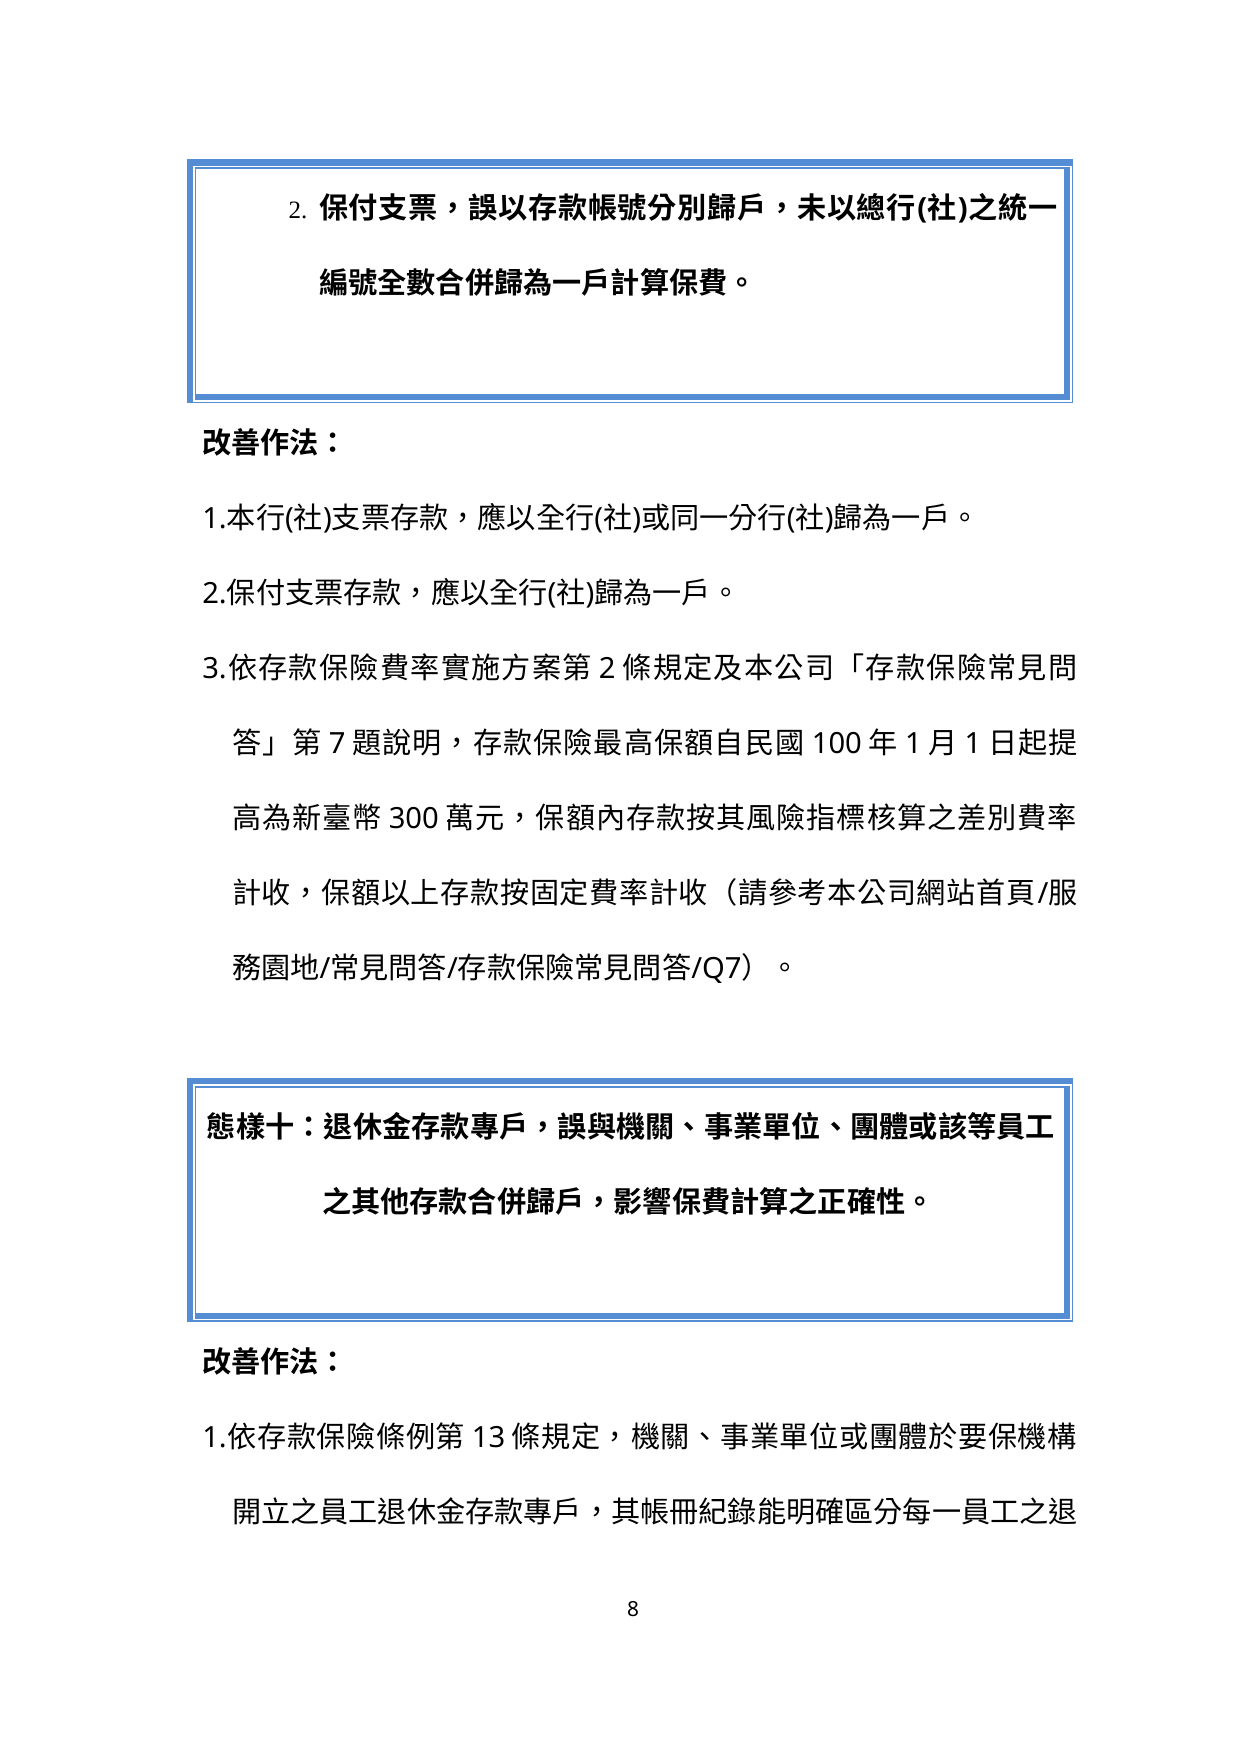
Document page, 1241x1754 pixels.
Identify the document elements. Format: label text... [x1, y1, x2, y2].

text 3.依存款保險費率實施方案第2條規定及本公司「存款保險常見問答」第7題說明，存款保險最高保額自民國100年1月1日起提高為新臺幣300萬元，保額內存款按其風險指標核算之差別費率計收，保額以上存款按固定費率計收（請參考本公司網站首頁/服務園地/常見問答/存款保險常見問答/Q7）。 [202, 628, 1078, 1003]
text 改善作法： [202, 1322, 1078, 1397]
table_header 態樣十：退休金存款專戶，誤與機關、事業單位、團體或該等員工之其他存款合併歸戶，影響保費計算之正確性。 [196, 1088, 1064, 1312]
text 改善作法： [202, 403, 1078, 478]
text 1.依存款保險條例第13條規定，機關、事業單位或團體於要保機構開立之員工退休金存款專戶，其帳冊紀錄能明確區分每一員工之退休金存款且要保機構分戶繳納存款保險費，並提供分戶帳冊紀錄者，該等個別員工之退休金存款與員工在同一要保機構之其他存款，分別受到最高保額之保障。 [202, 1397, 1078, 1547]
table_header 態樣九：本行(社)支票及保付支票，有下列缺失，影響存款歸戶及保費計算之正確性： 本行(社)支票，誤以存款帳號分別歸戶，且全數列入最高保額以下存款。 保付支票，誤以存款帳號分別歸戶，未以總行(社)之統一編號全數合併歸為一戶計算保費。 [196, 169, 1064, 394]
text 2.保付支票存款，應以全行(社)歸為一戶。 [202, 553, 1078, 628]
text 1.本行(社)支票存款，應以全行(社)或同一分行(社)歸為一戶。 [202, 478, 1078, 553]
